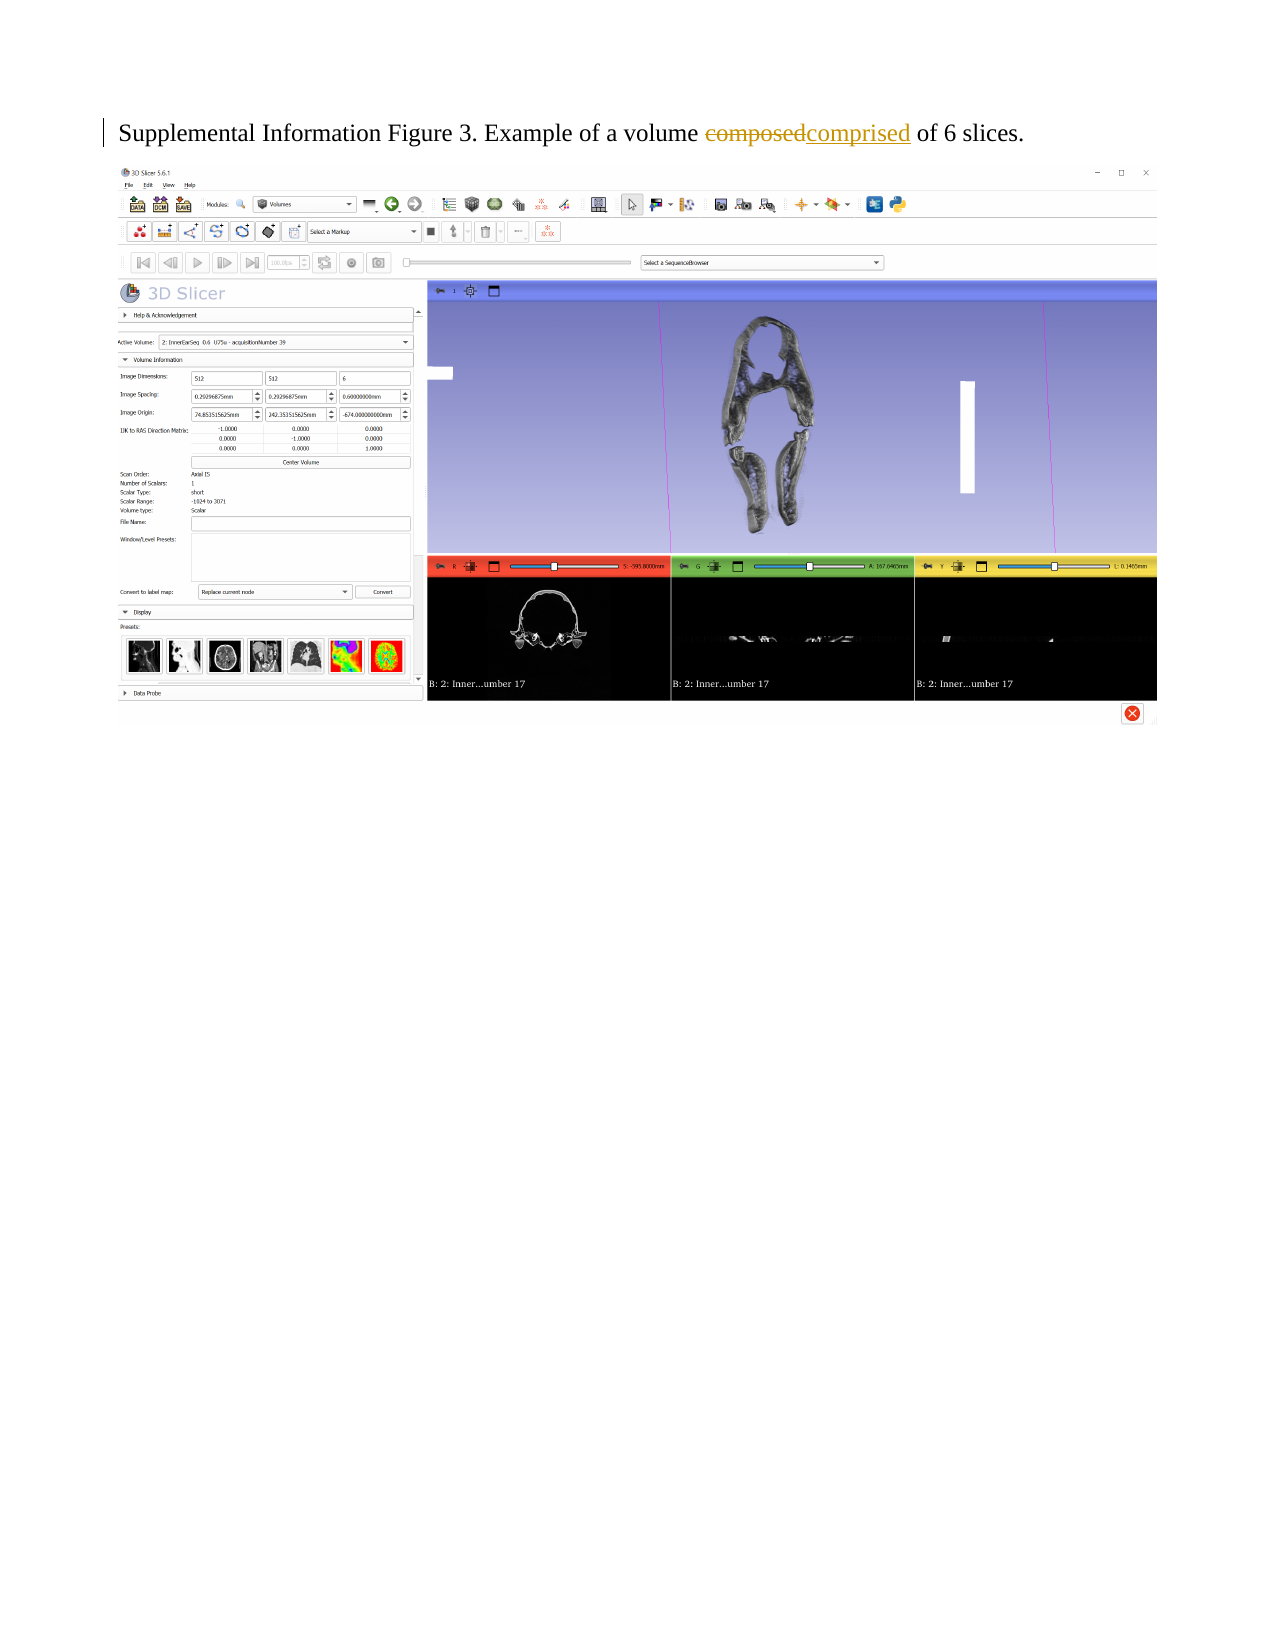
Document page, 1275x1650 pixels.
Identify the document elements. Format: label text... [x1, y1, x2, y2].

text Supplemental Information Figure 3. Example of a volume comprised of 6 slices. [118, 118, 1157, 147]
picture [118, 165, 1157, 725]
